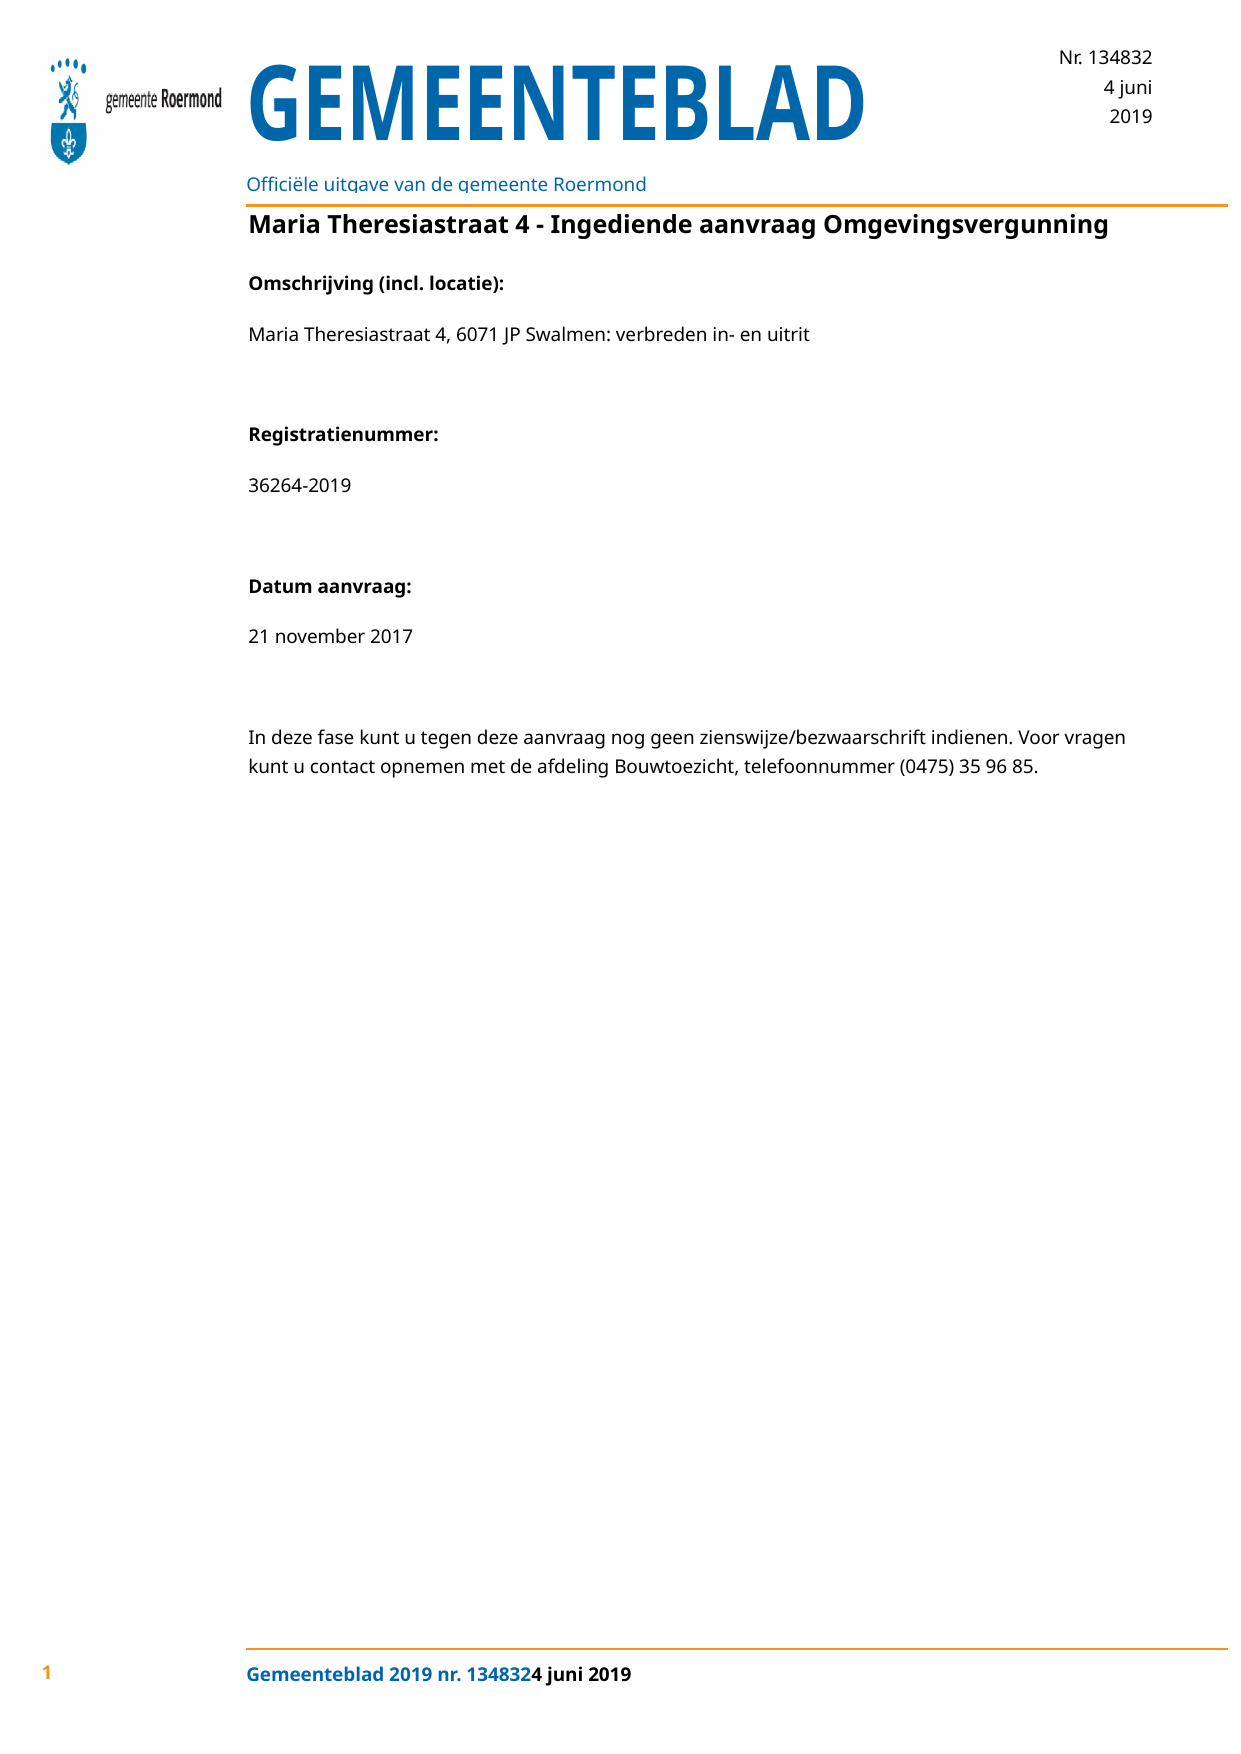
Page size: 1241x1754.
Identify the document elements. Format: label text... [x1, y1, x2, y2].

text Omschrijving (incl. locatie): [248, 270, 1152, 296]
picture [41, 47, 231, 172]
text 21 november 2017 [248, 623, 1152, 649]
text Maria Theresiastraat 4, 6071 JP Swalmen: verbreden in- en uitrit [248, 321, 1152, 346]
text Maria Theresiastraat 4 - Ingediende aanvraag Omgevingsvergunning [248, 207, 1152, 241]
text In deze fase kunt u tegen deze aanvraag nog geen zienswijze/bezwaarschrift indienen. Voor vragen kunt u contact opnemen met de afdeling Bouwtoezicht, telefoonnummer (0475) 35 96 85. [248, 724, 1152, 779]
text Registratienummer: [248, 422, 1152, 447]
text Datum aanvraag: [248, 573, 1152, 598]
text 36264-2019 [248, 472, 1152, 498]
